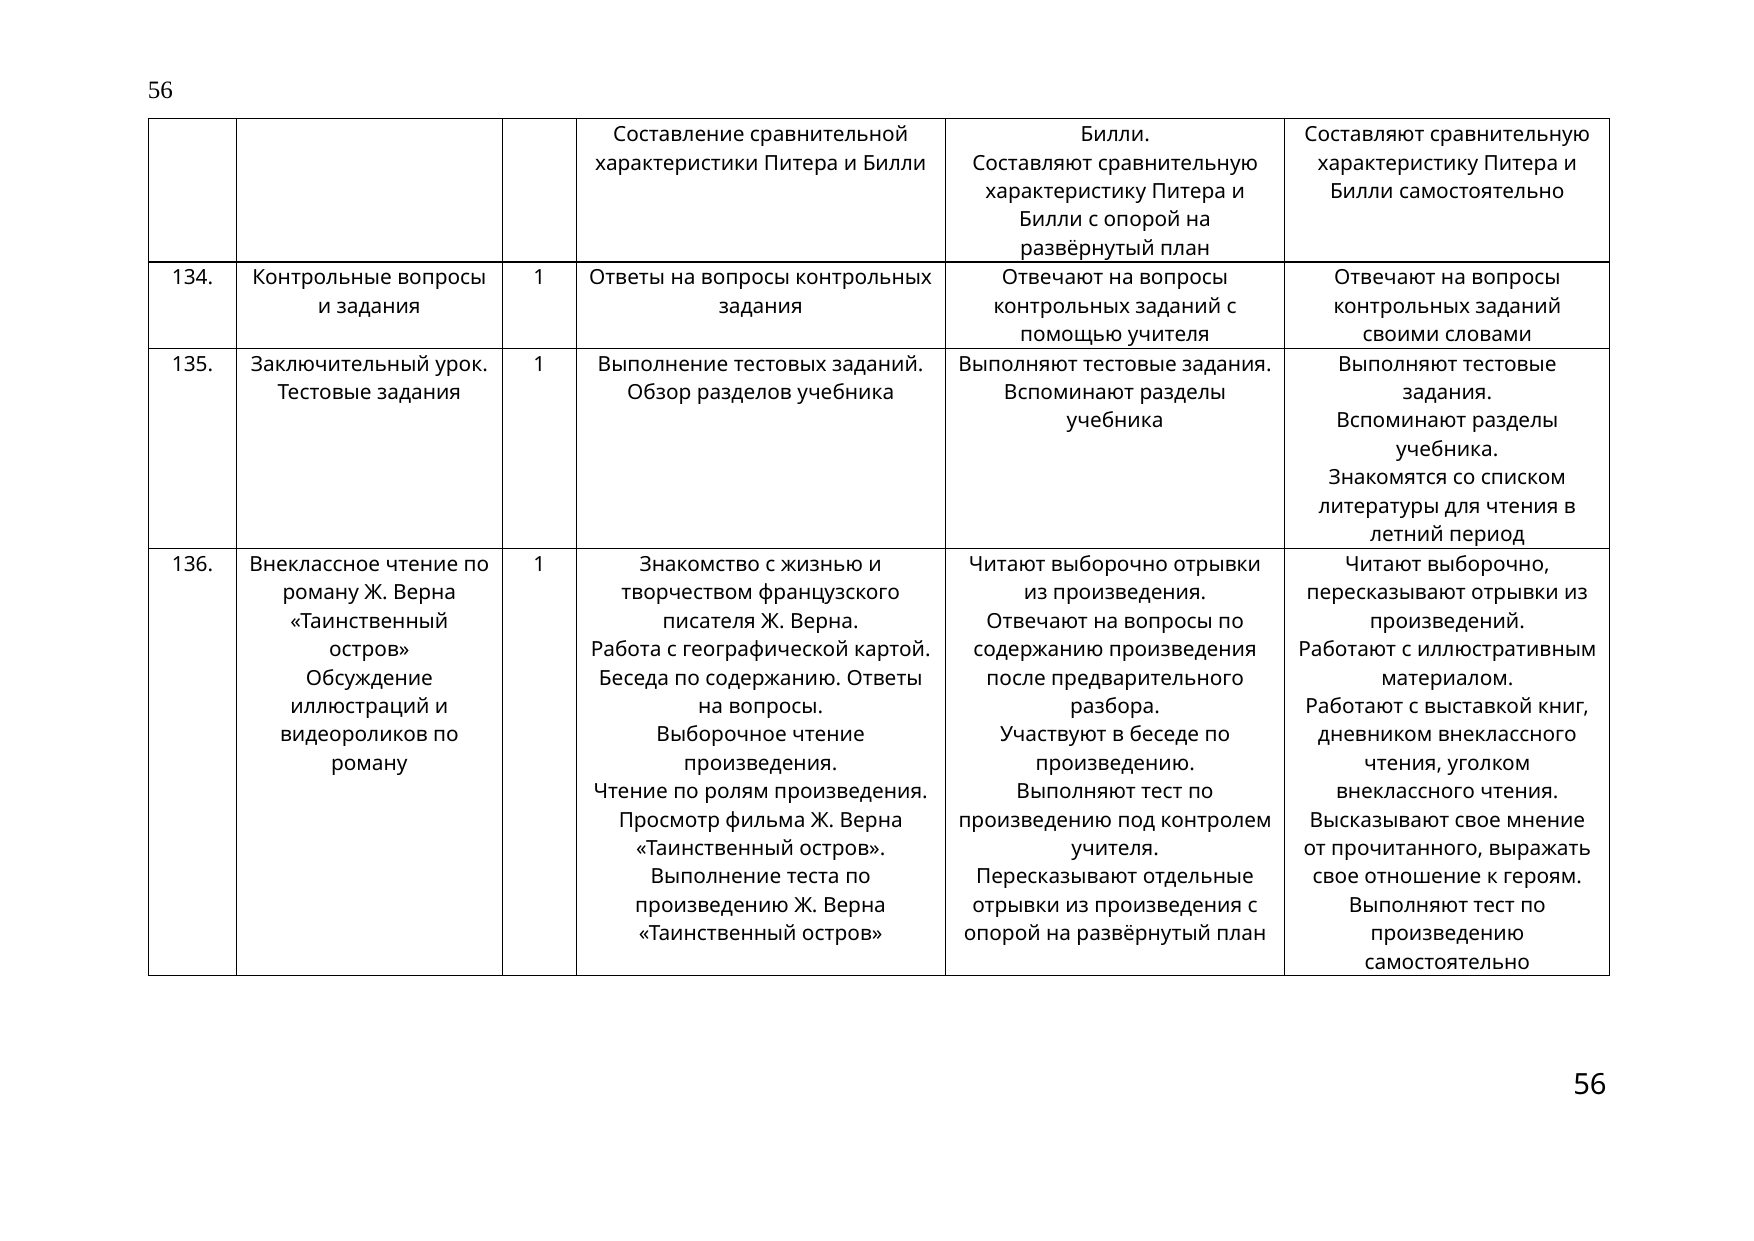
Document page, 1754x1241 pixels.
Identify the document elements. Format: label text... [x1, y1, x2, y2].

table_cell Заключительный урок. Тестовые задания [237, 349, 502, 548]
table_cell Контрольные вопросы и задания [237, 263, 502, 348]
table_cell Отвечают на вопросы контрольных заданий с помощью учителя [946, 263, 1284, 348]
table_cell Выполняют тестовые задания. Вспоминают разделы учебника. Знакомятся со списком литературы для чтения в летний период [1285, 349, 1609, 548]
table_cell [149, 349, 236, 548]
table_cell [503, 119, 576, 261]
table_cell Знакомство с жизнью и творчеством французского писателя Ж. Верна. Работа с географической картой. Беседа по содержанию. Ответы на вопросы. Выборочное чтение произведения. Чтение по ролям произведения. Просмотр фильма Ж. Верна «Таинственный остров». Выполнение теста по произведению Ж. Верна «Таинственный остров» [577, 549, 945, 975]
table_cell Внеклассное чтение по роману Ж. Верна «Таинственный остров» Обсуждение иллюстраций и видеороликов по роману [237, 549, 502, 975]
table_cell Читают выборочно, пересказывают отрывки из произведений. Работают с иллюстративным материалом. Работают с выставкой книг, дневником внеклассного чтения, уголком внеклассного чтения. Высказывают свое мнение от прочитанного, выражать свое отношение к героям. Выполняют тест по произведению самостоятельно [1285, 549, 1609, 975]
table_cell [149, 119, 236, 261]
table_cell Читают выборочно отрывки из произведения. Отвечают на вопросы по содержанию произведения после предварительного разбора. Участвуют в беседе по произведению. Выполняют тест по произведению под контролем учителя. Пересказывают отдельные отрывки из произведения с опорой на развёрнутый план [946, 549, 1284, 975]
table_cell Отвечают на вопросы контрольных заданий своими словами [1285, 263, 1609, 348]
table_cell [237, 119, 502, 261]
table_cell Выполняют тестовые задания. Вспоминают разделы учебника [946, 349, 1284, 548]
table_cell Выполнение тестовых заданий. Обзор разделов учебника [577, 349, 945, 548]
table_cell 1 [503, 263, 576, 348]
table_cell [149, 263, 236, 348]
table_cell Составляют сравнительную характеристику Питера и Билли самостоятельно [1285, 119, 1609, 261]
table_cell [149, 549, 236, 975]
table_cell Ответы на вопросы контрольных задания [577, 263, 945, 348]
table_cell 1 [503, 549, 576, 975]
table_cell 1 [503, 349, 576, 548]
table_cell Составление сравнительной характеристики Питера и Билли [577, 119, 945, 261]
table_cell Билли. Составляют сравнительную характеристику Питера и Билли с опорой на развёрнутый план [946, 119, 1284, 261]
